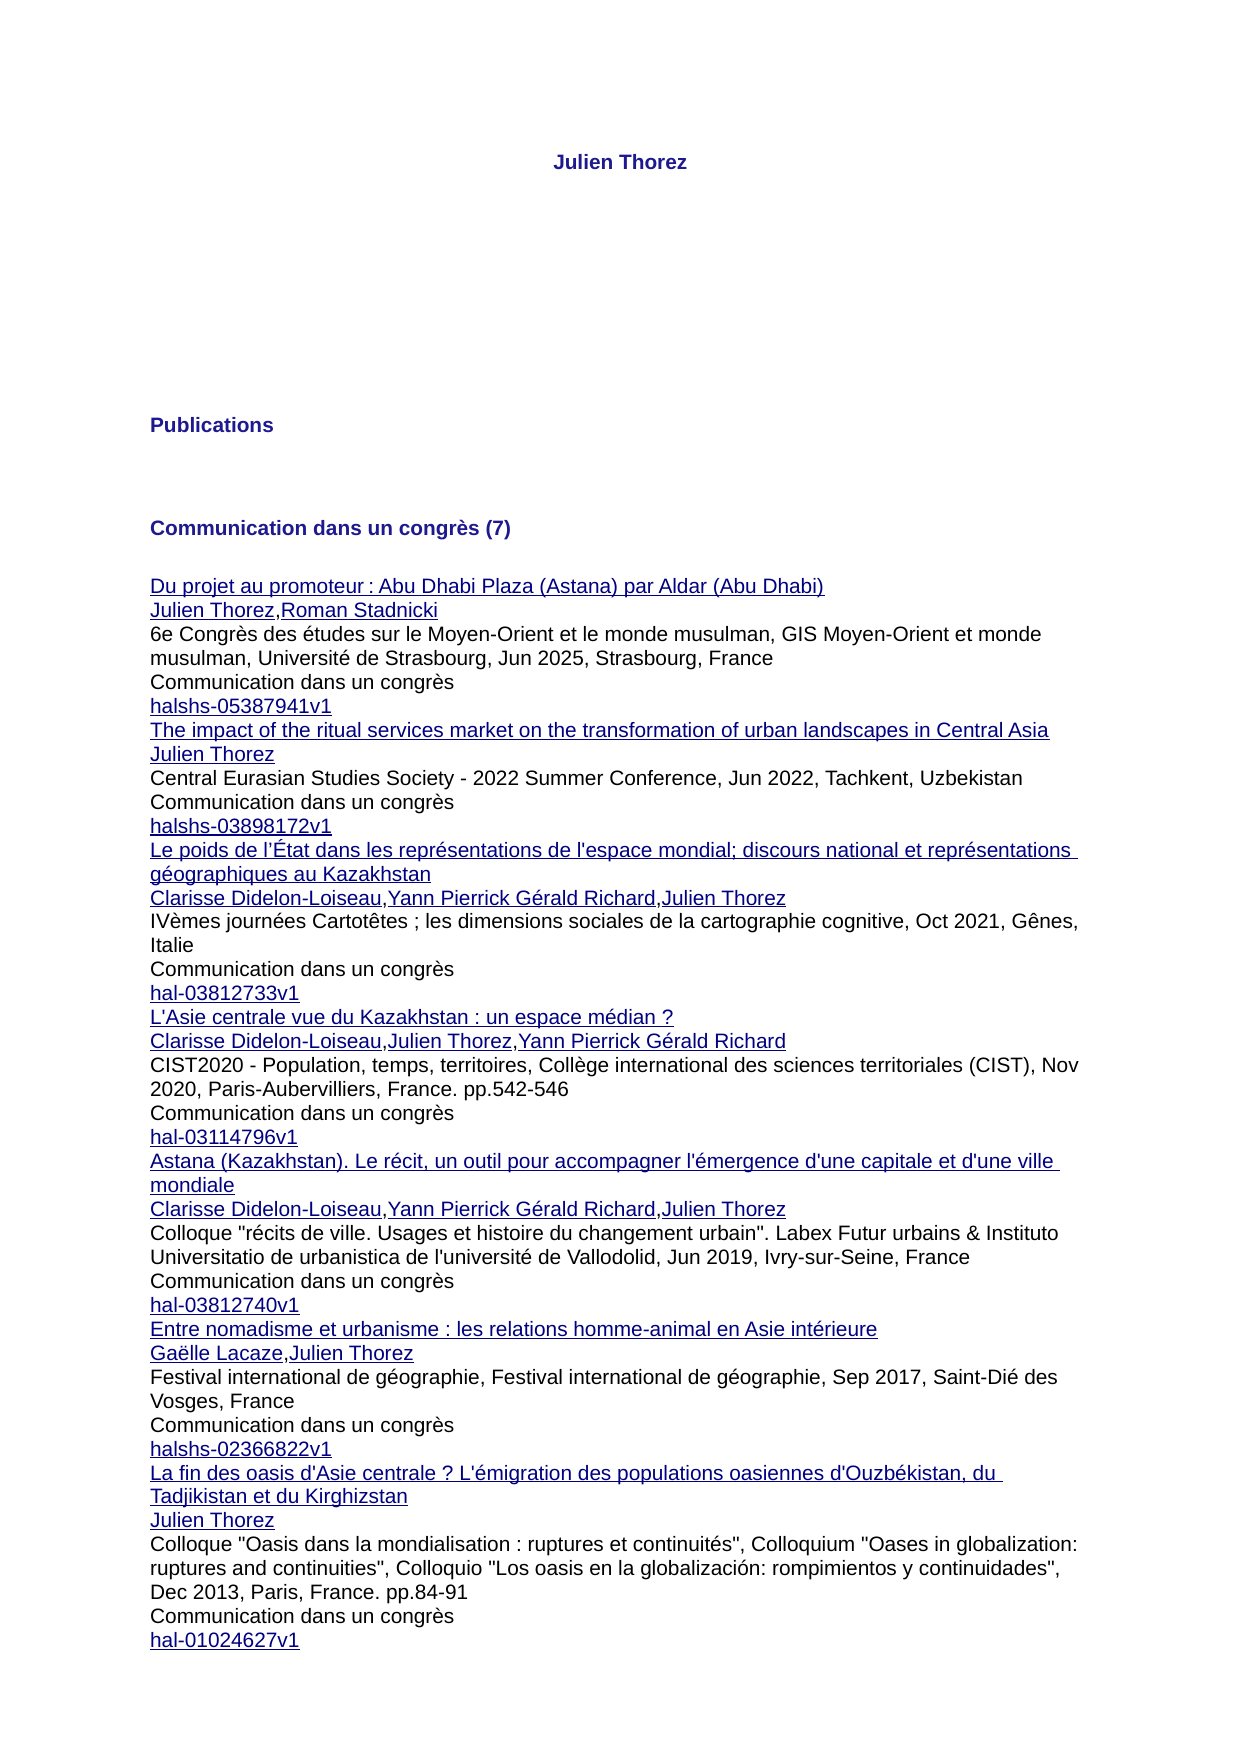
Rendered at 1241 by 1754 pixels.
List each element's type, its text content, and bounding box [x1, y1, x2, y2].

table_cell The impact of the ritual services market on the transformation of urban landscapes in Central Asia Julien Thorez Central Eurasian Studies Society - 2022 Summer Conference, Jun 2022, Tachkent, Uzbekistan Communication dans un congrès halshs-03898172v1 [150, 718, 1090, 837]
table_cell L'Asie centrale vue du Kazakhstan : un espace médian ? Clarisse Didelon-Loiseau,Julien Thorez,Yann Pierrick Gérald Richard CIST2020 - Population, temps, territoires, Collège international des sciences territoriales (CIST), Nov 2020, Paris-Aubervilliers, France. pp.542-546 Communication dans un congrès hal-03114796v1 [150, 1005, 1090, 1149]
subtitle Julien Thorez [150, 150, 1090, 174]
table_cell La fin des oasis d'Asie centrale ? L'émigration des populations oasiennes d'Ouzbékistan, du Tadjikistan et du Kirghizstan Julien Thorez Colloque "Oasis dans la mondialisation : ruptures et continuités", Colloquium "Oases in globalization: ruptures and continuities", Colloquio "Los oasis en la globalización: rompimientos y continuidades", Dec 2013, Paris, France. pp.84-91 Communication dans un congrès hal-01024627v1 [150, 1460, 1090, 1652]
subtitle Publications [150, 412, 1090, 436]
table_cell Le poids de l’État dans les représentations de l'espace mondial; discours national et représentations géographiques au Kazakhstan Clarisse Didelon-Loiseau,Yann Pierrick Gérald Richard,Julien Thorez IVèmes journées Cartotêtes ; les dimensions sociales de la cartographie cognitive, Oct 2021, Gênes, Italie Communication dans un congrès hal-03812733v1 [150, 838, 1090, 1005]
table_cell Entre nomadisme et urbanisme : les relations homme-animal en Asie intérieure Gaëlle Lacaze,Julien Thorez Festival international de géographie, Festival international de géographie, Sep 2017, Saint-Dié des Vosges, France Communication dans un congrès halshs-02366822v1 [150, 1317, 1090, 1460]
table_header Du projet au promoteur : Abu Dhabi Plaza (Astana) par Aldar (Abu Dhabi) Julien Thorez,Roman Stadnicki 6e Congrès des études sur le Moyen-Orient et le monde musulman, GIS Moyen-Orient et monde musulman, Université de Strasbourg, Jun 2025, Strasbourg, France Communication dans un congrès halshs-05387941v1 [150, 574, 1090, 718]
table_cell Astana (Kazakhstan). Le récit, un outil pour accompagner l'émergence d'une capitale et d'une ville mondiale Clarisse Didelon-Loiseau,Yann Pierrick Gérald Richard,Julien Thorez Colloque "récits de ville. Usages et histoire du changement urbain". Labex Futur urbains & Instituto Universitatio de urbanistica de l'université de Vallodolid, Jun 2019, Ivry-sur-Seine, France Communication dans un congrès hal-03812740v1 [150, 1149, 1090, 1317]
subtitle Communication dans un congrès (7) [150, 516, 1090, 539]
